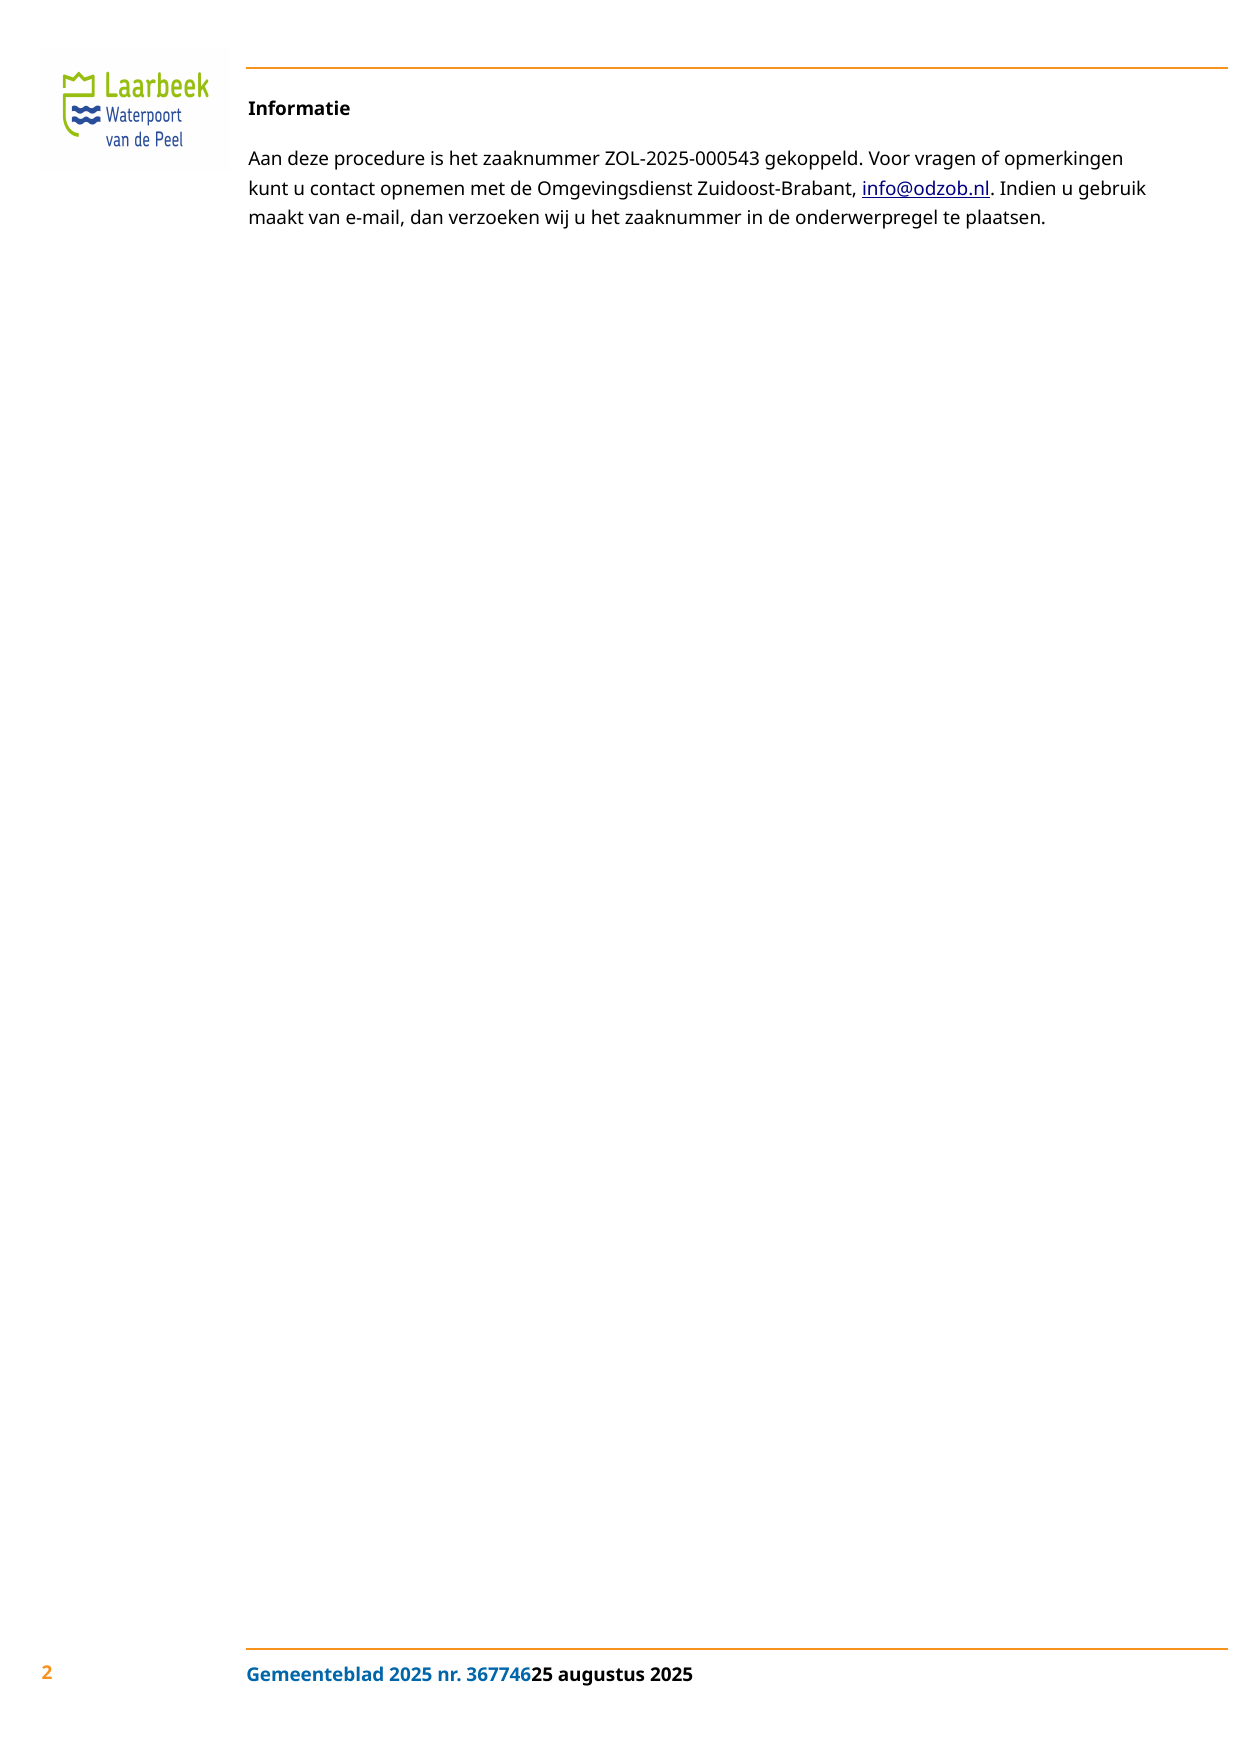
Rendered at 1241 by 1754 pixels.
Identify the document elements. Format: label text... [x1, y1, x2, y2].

text Aan deze procedure is het zaaknummer ZOL-2025-000543 gekoppeld. Voor vragen of opmerkingen kunt u contact opnemen met de Omgevingsdienst Zuidoost-Brabant, info@odzob.nl. Indien u gebruik maakt van e-mail, dan verzoeken wij u het zaaknummer in de onderwerpregel te plaatsen. [248, 145, 1152, 230]
text Informatie [248, 95, 1152, 121]
picture [41, 47, 231, 172]
